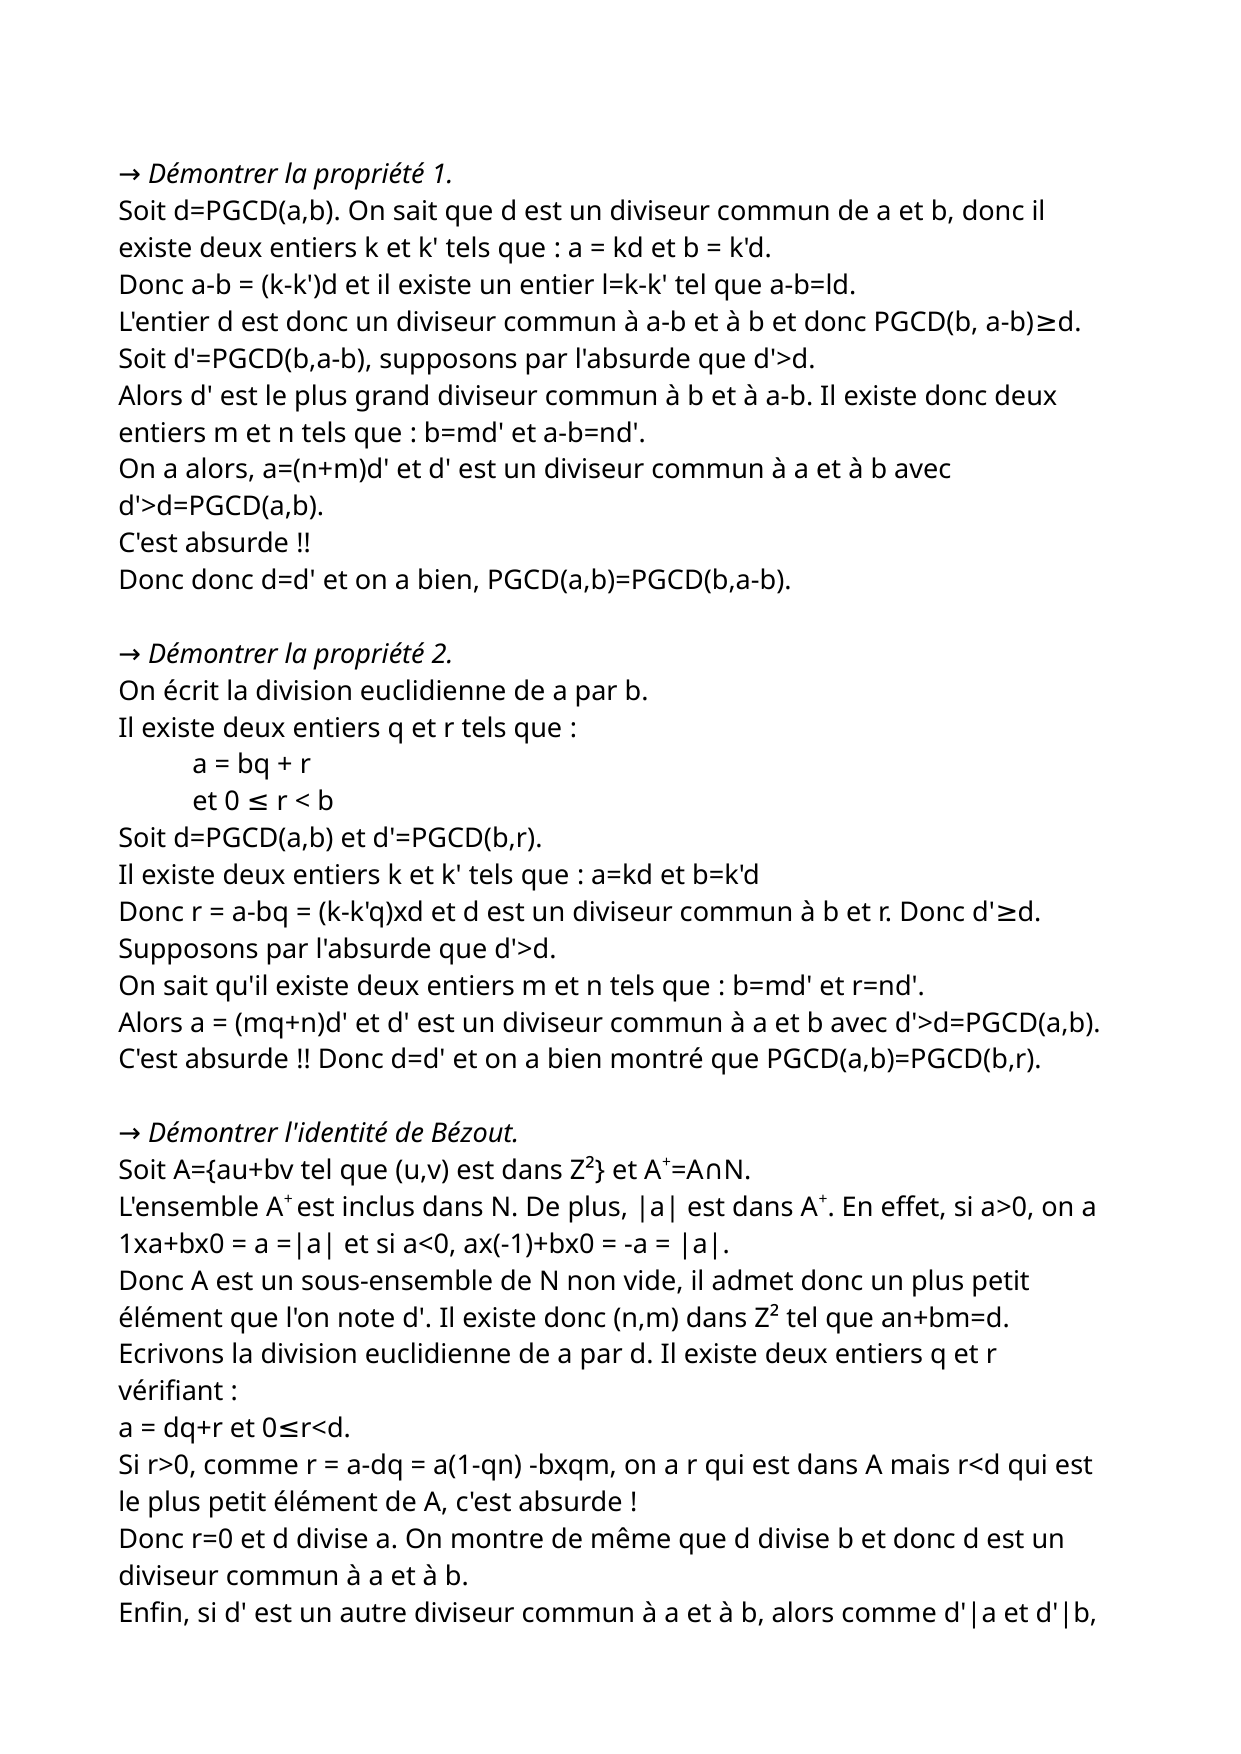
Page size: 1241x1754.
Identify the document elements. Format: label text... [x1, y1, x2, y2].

text Donc r=0 et d divise a. On montre de même que d divise b et donc d est un diviseur commun à a et à b. [118, 1519, 1122, 1593]
text et 0 ≤ r < b [118, 782, 1122, 819]
text Si r>0, comme r = a-dq = a(1-qn) -bxqm, on a r qui est dans A mais r<d qui est le plus petit élément de A, c'est absurde ! [118, 1446, 1122, 1519]
text Donc A est un sous-ensemble de N non vide, il admet donc un plus petit élément que l'on note d'. Il existe donc (n,m) dans Z² tel que an+bm=d. [118, 1261, 1122, 1335]
text → Démontrer la propriété 1. [118, 155, 1122, 192]
text On a alors, a=(n+m)d' et d' est un diviseur commun à a et à b avec d'>d=PGCD(a,b). [118, 450, 1122, 524]
text On sait qu'il existe deux entiers m et n tels que : b=md' et r=nd'. [118, 966, 1122, 1003]
text Soit d=PGCD(a,b) et d'=PGCD(b,r). [118, 819, 1122, 856]
text Ecrivons la division euclidienne de a par d. Il existe deux entiers q et r vérifiant : [118, 1335, 1122, 1409]
text L'ensemble A+ est inclus dans N. De plus, |a| est dans A+. En effet, si a>0, on a 1xa+bx0 = a =|a| et si a<0, ax(-1)+bx0 = -a = |a|. [118, 1187, 1122, 1261]
text Il existe deux entiers k et k' tels que : a=kd et b=k'd [118, 856, 1122, 892]
text → Démontrer l'identité de Bézout. [118, 1114, 1122, 1151]
text Soit A={au+bv tel que (u,v) est dans Z²} et A+=A∩N. [118, 1151, 1122, 1187]
text Il existe deux entiers q et r tels que : [118, 708, 1122, 745]
text Soit d'=PGCD(b,a-b), supposons par l'absurde que d'>d. [118, 339, 1122, 376]
text Donc r = a-bq = (k-k'q)xd et d est un diviseur commun à b et r. Donc d'≥d. [118, 892, 1122, 929]
text a = dq+r et 0≤r<d. [118, 1409, 1122, 1446]
text On écrit la division euclidienne de a par b. [118, 671, 1122, 708]
text Alors a = (mq+n)d' et d' est un diviseur commun à a et b avec d'>d=PGCD(a,b). [118, 1003, 1122, 1040]
text C'est absurde !! Donc d=d' et on a bien montré que PGCD(a,b)=PGCD(b,r). [118, 1040, 1122, 1077]
text Enfin, si d' est un autre diviseur commun à a et à b, alors comme d'|a et d'|b, [118, 1593, 1122, 1630]
text Donc donc d=d' et on a bien, PGCD(a,b)=PGCD(b,a-b). [118, 561, 1122, 597]
text Supposons par l'absurde que d'>d. [118, 929, 1122, 966]
text Donc a-b = (k-k')d et il existe un entier l=k-k' tel que a-b=ld. [118, 266, 1122, 302]
text Soit d=PGCD(a,b). On sait que d est un diviseur commun de a et b, donc il existe deux entiers k et k' tels que : a = kd et b = k'd. [118, 192, 1122, 266]
text Alors d' est le plus grand diviseur commun à b et à a-b. Il existe donc deux entiers m et n tels que : b=md' et a-b=nd'. [118, 376, 1122, 450]
text a = bq + r [118, 745, 1122, 782]
text → Démontrer la propriété 2. [118, 634, 1122, 671]
text C'est absurde !! [118, 524, 1122, 561]
text L'entier d est donc un diviseur commun à a-b et à b et donc PGCD(b, a-b)≥d. [118, 302, 1122, 339]
